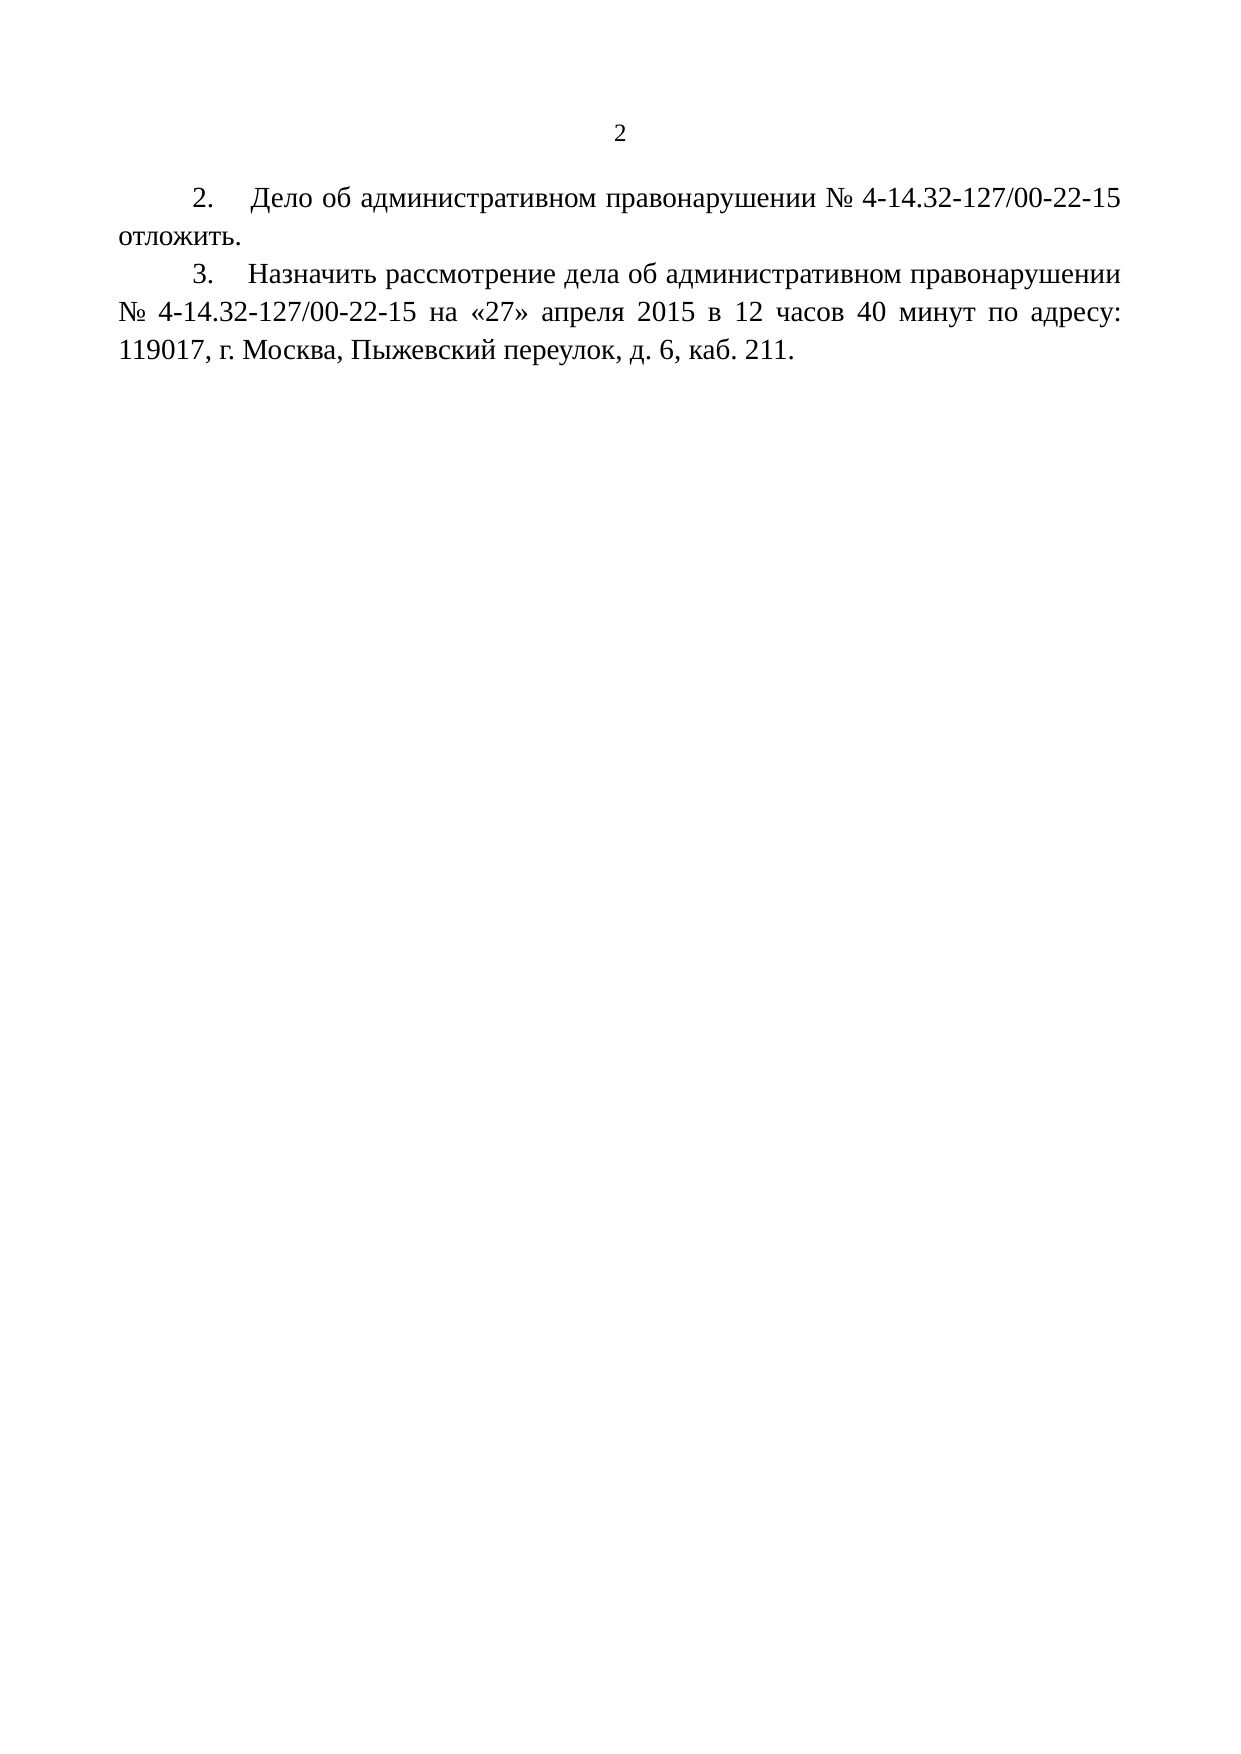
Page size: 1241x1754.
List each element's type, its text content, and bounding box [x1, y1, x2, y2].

text 2. Дело об административном правонарушении № 4-14.32-127/00-22-15 отложить. [118, 176, 1122, 252]
text 3. Назначить рассмотрение дела об административном правонарушении № 4-14.32-127/00-22-15 на «27» апреля 2015 в 12 часов 40 минут по адресу: 119017, г. Москва, Пыжевский переулок, д. 6, каб. 211. [118, 252, 1122, 365]
